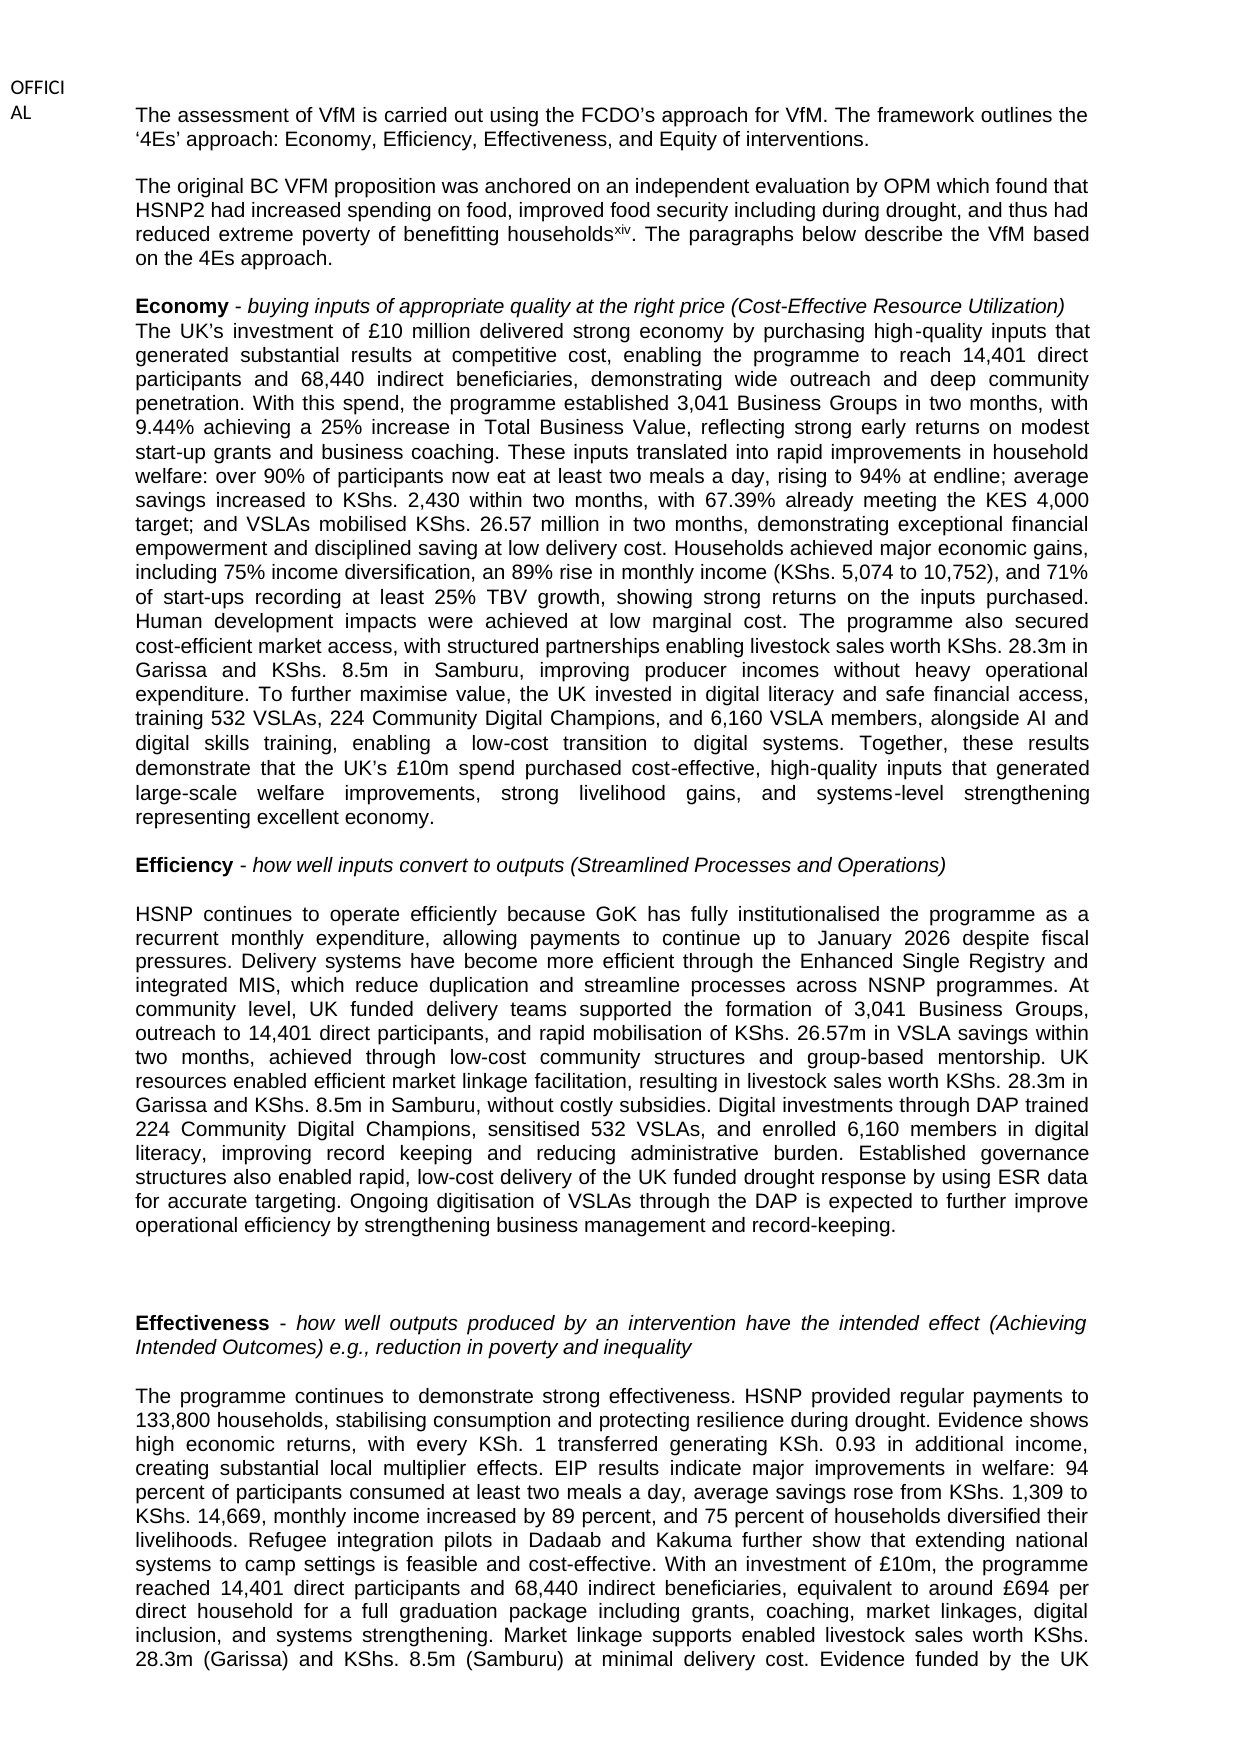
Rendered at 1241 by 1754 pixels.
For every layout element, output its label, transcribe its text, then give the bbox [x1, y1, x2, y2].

text The UK’s investment of £10 million delivered strong economy by purchasing high‑quality inputs that generated substantial results at competitive cost, enabling the programme to reach 14,401 direct participants and 68,440 indirect beneficiaries, demonstrating wide outreach and deep community penetration. With this spend, the programme established 3,041 Business Groups in two months, with 9.44% achieving a 25% increase in Total Business Value, reflecting strong early returns on modest start‑up grants and business coaching. These inputs translated into rapid improvements in household welfare: over 90% of participants now eat at least two meals a day, rising to 94% at endline; average savings increased to KShs. 2,430 within two months, with 67.39% already meeting the KES 4,000 target; and VSLAs mobilised KShs. 26.57 million in two months, demonstrating exceptional financial empowerment and disciplined saving at low delivery cost. Households achieved major economic gains, including 75% income diversification, an 89% rise in monthly income (KShs. 5,074 to 10,752), and 71% of start‑ups recording at least 25% TBV growth, showing strong returns on the inputs purchased. Human development impacts were achieved at low marginal cost. The programme also secured cost‑efficient market access, with structured partnerships enabling livestock sales worth KShs. 28.3m in Garissa and KShs. 8.5m in Samburu, improving producer incomes without heavy operational expenditure. To further maximise value, the UK invested in digital literacy and safe financial access, training 532 VSLAs, 224 Community Digital Champions, and 6,160 VSLA members, alongside AI and digital skills training, enabling a low‑cost transition to digital systems. Together, these results demonstrate that the UK’s £10m spend purchased cost‑effective, high‑quality inputs that generated large‑scale welfare improvements, strong livelihood gains, and systems‑level strengthening representing excellent economy. [135, 318, 1090, 828]
text The original BC VFM proposition was anchored on an independent evaluation by OPM which found that HSNP2 had increased spending on food, improved food security including during drought, and thus had reduced extreme poverty of benefitting households. The paragraphs below describe the VfM based on the 4Es approach. [135, 174, 1090, 270]
list The programme continues to demonstrate strong effectiveness. HSNP provided regular payments to 133,800 households, stabilising consumption and protecting resilience during drought. Evidence shows high economic returns, with every KSh. 1 transferred generating KSh. 0.93 in additional income, creating substantial local multiplier effects. EIP results indicate major improvements in welfare: 94 percent of participants consumed at least two meals a day, average savings rose from KShs. 1,309 to KShs. 14,669, monthly income increased by 89 percent, and 75 percent of households diversified their livelihoods. Refugee integration pilots in Dadaab and Kakuma further show that extending national systems to camp settings is feasible and cost-effective. With an investment of £10m, the programme reached 14,401 direct participants and 68,440 indirect beneficiaries, equivalent to around £694 per direct household for a full graduation package including grants, coaching, market linkages, digital inclusion, and systems strengthening. Market linkage supports enabled livestock sales worth KShs. 28.3m (Garissa) and KShs. 8.5m (Samburu) at minimal delivery cost. Evidence funded by the UK [135, 1384, 1090, 1671]
list Efficiency - how well inputs convert to outputs (Streamlined Processes and Operations) [135, 852, 1090, 876]
list HSNP continues to operate efficiently because GoK has fully institutionalised the programme as a recurrent monthly expenditure, allowing payments to continue up to January 2026 despite fiscal pressures. Delivery systems have become more efficient through the Enhanced Single Registry and integrated MIS, which reduce duplication and streamline processes across NSNP programmes. At community level, UK funded delivery teams supported the formation of 3,041 Business Groups, outreach to 14,401 direct participants, and rapid mobilisation of KShs. 26.57m in VSLA savings within two months, achieved through low-cost community structures and group-based mentorship. UK resources enabled efficient market linkage facilitation, resulting in livestock sales worth KShs. 28.3m in Garissa and KShs. 8.5m in Samburu, without costly subsidies. Digital investments through DAP trained 224 Community Digital Champions, sensitised 532 VSLAs, and enrolled 6,160 members in digital literacy, improving record keeping and reducing administrative burden. Established governance structures also enabled rapid, low-cost delivery of the UK funded drought response by using ESR data for accurate targeting. Ongoing digitisation of VSLAs through the DAP is expected to further improve operational efficiency by strengthening business management and record-keeping. [135, 901, 1090, 1237]
text Economy - buying inputs of appropriate quality at the right price (Cost-Effective Resource Utilization) [135, 294, 1090, 318]
text The assessment of VfM is carried out using the FCDO’s approach for VfM. The framework outlines the ‘4Es’ approach: Economy, Efficiency, Effectiveness, and Equity of interventions. [135, 102, 1090, 150]
list Effectiveness - how well outputs produced by an intervention have the intended effect (Achieving Intended Outcomes) e.g., reduction in poverty and inequality [135, 1311, 1090, 1359]
